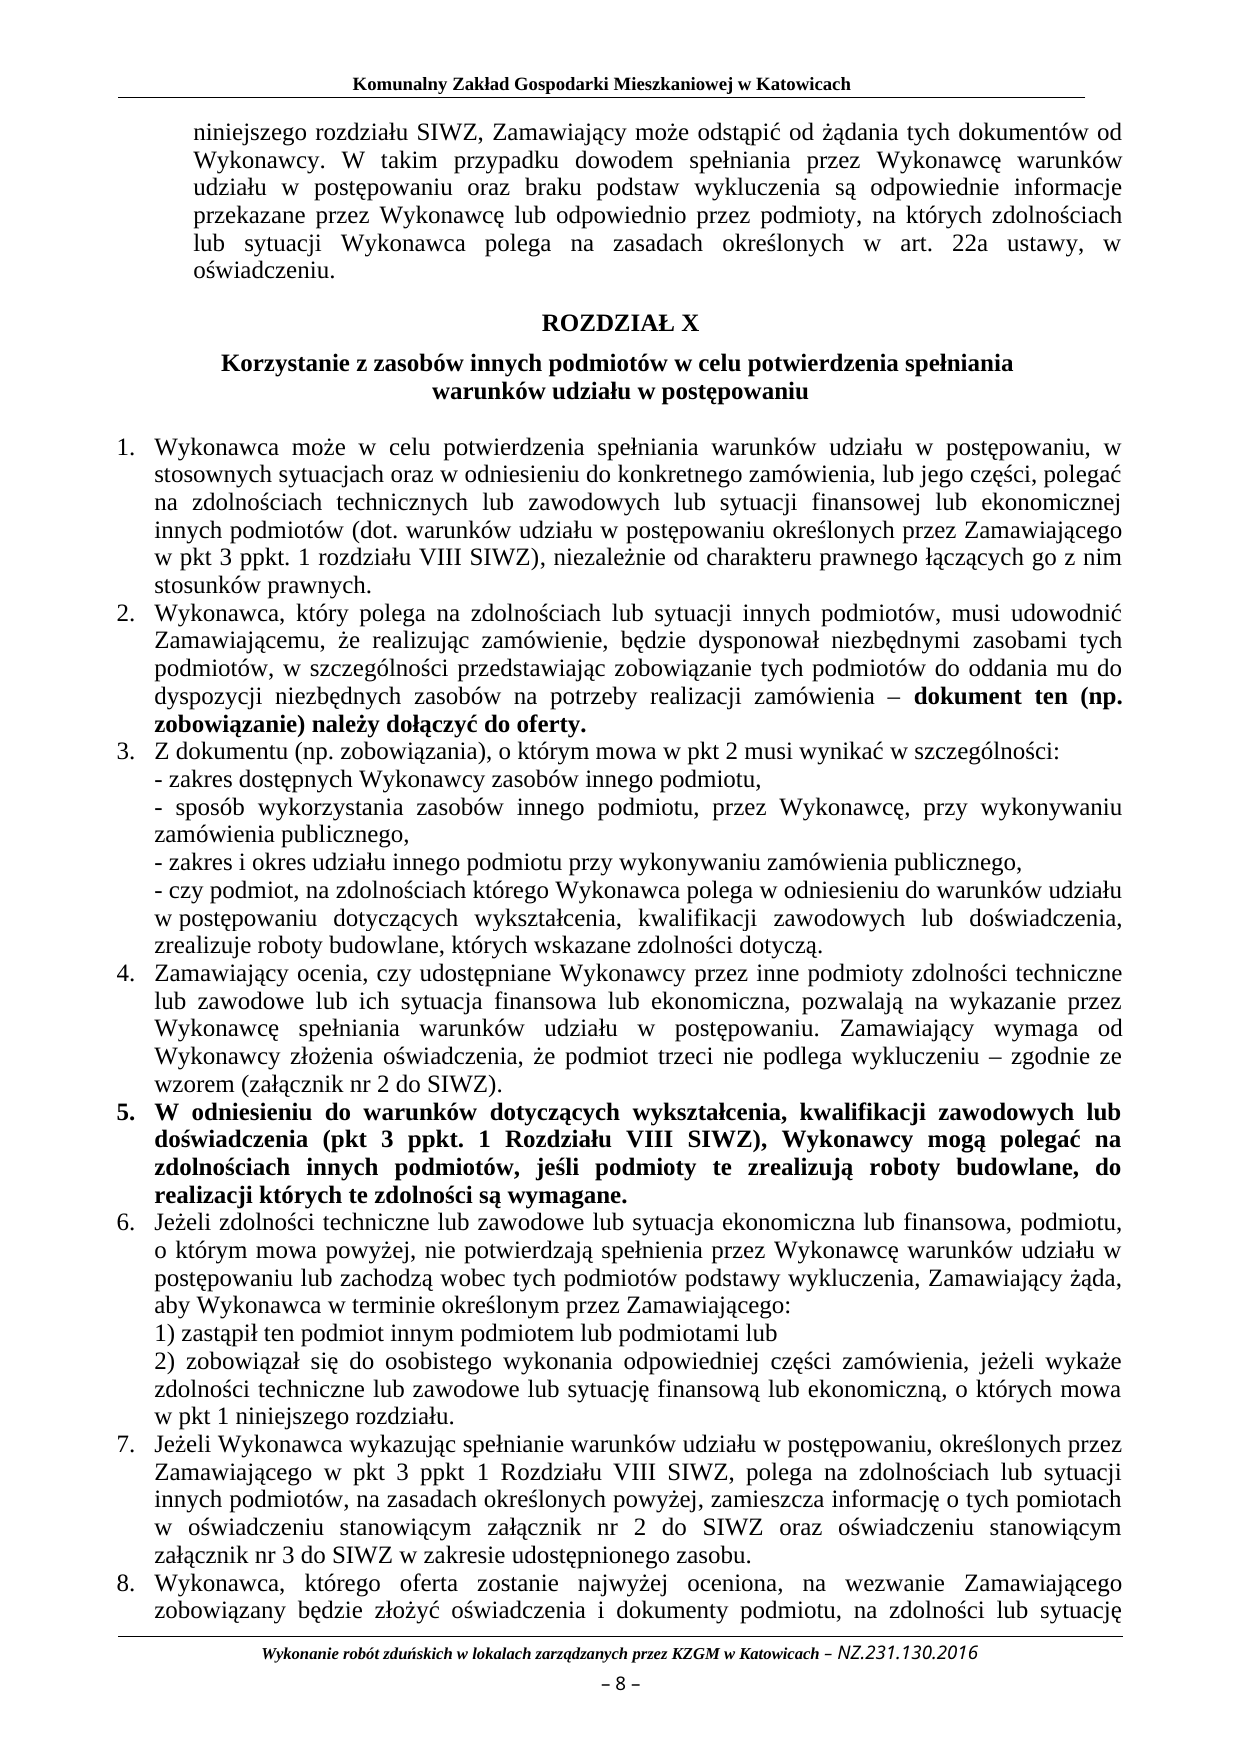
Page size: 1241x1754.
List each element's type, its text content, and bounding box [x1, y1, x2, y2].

list W odniesieniu do warunków dotyczących wykształcenia, kwalifikacji zawodowych lub doświadczenia (pkt 3 ppkt. 1 Rozdziału VIII SIWZ), Wykonawcy mogą polegać na zdolnościach innych podmiotów, jeśli podmioty te zrealizują roboty budowlane, do realizacji których te zdolności są wymagane. [116, 1098, 1123, 1208]
list Z dokumentu (np. zobowiązania), o którym mowa w pkt 2 musi wynikać w szczególności: [116, 737, 1123, 765]
list Wykonawca, którego oferta zostanie najwyżej oceniona, na wezwanie Zamawiającego zobowiązany będzie złożyć oświadczenia i dokumenty podmiotu, na zdolności lub sytuację [116, 1569, 1123, 1624]
list - czy podmiot, na zdolnościach którego Wykonawca polega w odniesieniu do warunków udziału w postępowaniu dotyczących wykształcenia, kwalifikacji zawodowych lub doświadczenia, zrealizuje roboty budowlane, których wskazane zdolności dotyczą. [116, 876, 1123, 959]
text Korzystanie z zasobów innych podmiotów w celu potwierdzenia spełniania warunków udziału w postępowaniu [118, 349, 1123, 405]
list Jeżeli Wykonawca wykazując spełnianie warunków udziału w postępowaniu, określonych przez Zamawiającego w pkt 3 ppkt 1 Rozdziału VIII SIWZ, polega na zdolnościach lub sytuacji innych podmiotów, na zasadach określonych powyżej, zamieszcza informację o tych pomiotach w oświadczeniu stanowiącym załącznik nr 2 do SIWZ oraz oświadczeniu stanowiącym załącznik nr 3 do SIWZ w zakresie udostępnionego zasobu. [116, 1430, 1123, 1569]
text ROZDZIAŁ X [118, 309, 1123, 337]
list Zamawiający ocenia, czy udostępniane Wykonawcy przez inne podmioty zdolności techniczne lub zawodowe lub ich sytuacja finansowa lub ekonomiczna, pozwalają na wykazanie przez Wykonawcę spełniania warunków udziału w postępowaniu. Zamawiający wymaga od Wykonawcy złożenia oświadczenia, że podmiot trzeci nie podlega wykluczeniu – zgodnie ze wzorem (załącznik nr 2 do SIWZ). [116, 959, 1123, 1098]
list - zakres i okres udziału innego podmiotu przy wykonywaniu zamówienia publicznego, [116, 848, 1123, 876]
list - zakres dostępnych Wykonawcy zasobów innego podmiotu, [116, 765, 1123, 793]
list Wykonawca może w celu potwierdzenia spełniania warunków udziału w postępowaniu, w stosownych sytuacjach oraz w odniesieniu do konkretnego zamówienia, lub jego części, polegać na zdolnościach technicznych lub zawodowych lub sytuacji finansowej lub ekonomicznej innych podmiotów (dot. warunków udziału w postępowaniu określonych przez Zamawiającego w pkt 3 ppkt. 1 rozdziału VIII SIWZ), niezależnie od charakteru prawnego łączących go z nim stosunków prawnych. [116, 433, 1123, 599]
list 1) zastąpił ten podmiot innym podmiotem lub podmiotami lub [116, 1319, 1123, 1347]
list - sposób wykorzystania zasobów innego podmiotu, przez Wykonawcę, przy wykonywaniu zamówienia publicznego, [116, 793, 1123, 848]
list 2) zobowiązał się do osobistego wykonania odpowiedniej części zamówienia, jeżeli wykaże zdolności techniczne lub zawodowe lub sytuację finansową lub ekonomiczną, o których mowa w pkt 1 niniejszego rozdziału. [116, 1347, 1123, 1430]
list niniejszego rozdziału SIWZ, Zamawiający może odstąpić od żądania tych dokumentów od Wykonawcy. W takim przypadku dowodem spełniania przez Wykonawcę warunków udziału w postępowaniu oraz braku podstaw wykluczenia są odpowiednie informacje przekazane przez Wykonawcę lub odpowiednio przez podmioty, na których zdolnościach lub sytuacji Wykonawca polega na zasadach określonych w art. 22a ustawy, w oświadczeniu. [156, 118, 1123, 284]
list Jeżeli zdolności techniczne lub zawodowe lub sytuacja ekonomiczna lub finansowa, podmiotu, o którym mowa powyżej, nie potwierdzają spełnienia przez Wykonawcę warunków udziału w postępowaniu lub zachodzą wobec tych podmiotów podstawy wykluczenia, Zamawiający żąda, aby Wykonawca w terminie określonym przez Zamawiającego: [116, 1208, 1123, 1319]
list Wykonawca, który polega na zdolnościach lub sytuacji innych podmiotów, musi udowodnić Zamawiającemu, że realizując zamówienie, będzie dysponował niezbędnymi zasobami tych podmiotów, w szczególności przedstawiając zobowiązanie tych podmiotów do oddania mu do dyspozycji niezbędnych zasobów na potrzeby realizacji zamówienia – dokument ten (np. zobowiązanie) należy dołączyć do oferty. [116, 599, 1123, 737]
